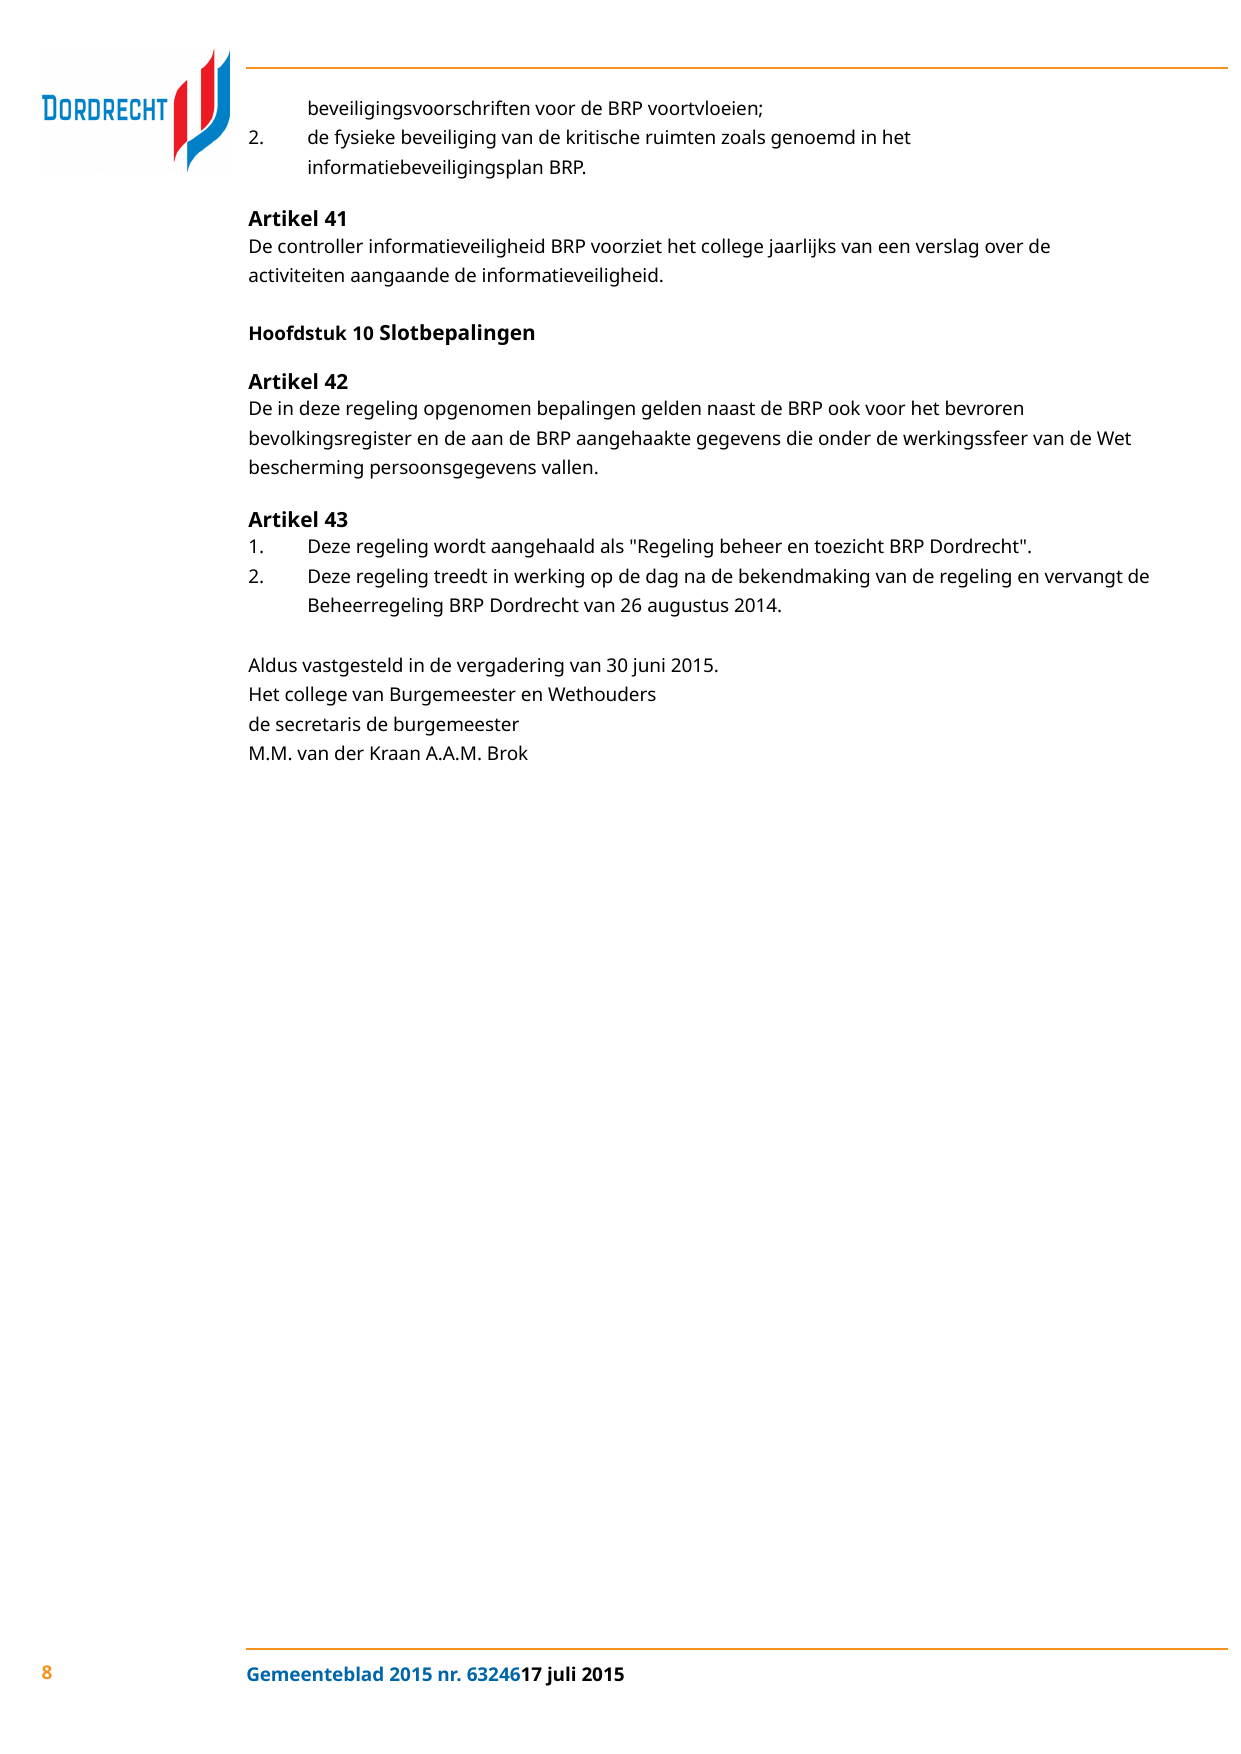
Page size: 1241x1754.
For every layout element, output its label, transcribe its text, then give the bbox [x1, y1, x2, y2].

list Deze regeling treedt in werking op de dag na de bekendmaking van de regeling en vervangt de Beheerregeling BRP Dordrecht van 26 augustus 2014. [248, 563, 1152, 618]
text Hoofdstuk 10 Slotbepalingen [248, 318, 1152, 346]
text Aldus vastgesteld in de vergadering van 30 juni 2015. [248, 652, 1152, 677]
text De in deze regeling opgenomen bepalingen gelden naast de BRP ook voor het bevroren bevolkingsregister en de aan de BRP aangehaakte gegevens die onder de werkingssfeer van de Wet bescherming persoonsgegevens vallen. [248, 395, 1152, 480]
text de secretaris de burgemeester [248, 711, 1152, 737]
text M.M. van der Kraan A.A.M. Brok [248, 741, 1152, 766]
text Artikel 41 [248, 204, 1152, 233]
picture [41, 47, 231, 172]
list Deze regeling wordt aangehaald als "Regeling beheer en toezicht BRP Dordrecht". [248, 533, 1152, 559]
text Artikel 42 [248, 367, 1152, 395]
text Artikel 43 [248, 505, 1152, 533]
list de fysieke beveiliging van de kritische ruimten zoals genoemd in het informatiebeveiligingsplan BRP. [248, 124, 1152, 180]
text Het college van Burgemeester en Wethouders [248, 681, 1152, 707]
text De controller informatieveiligheid BRP voorziet het college jaarlijks van een verslag over de activiteiten aangaande de informatieveiligheid. [248, 233, 1152, 288]
list beveiligingsvoorschriften voor de BRP voortvloeien; [248, 95, 1152, 121]
